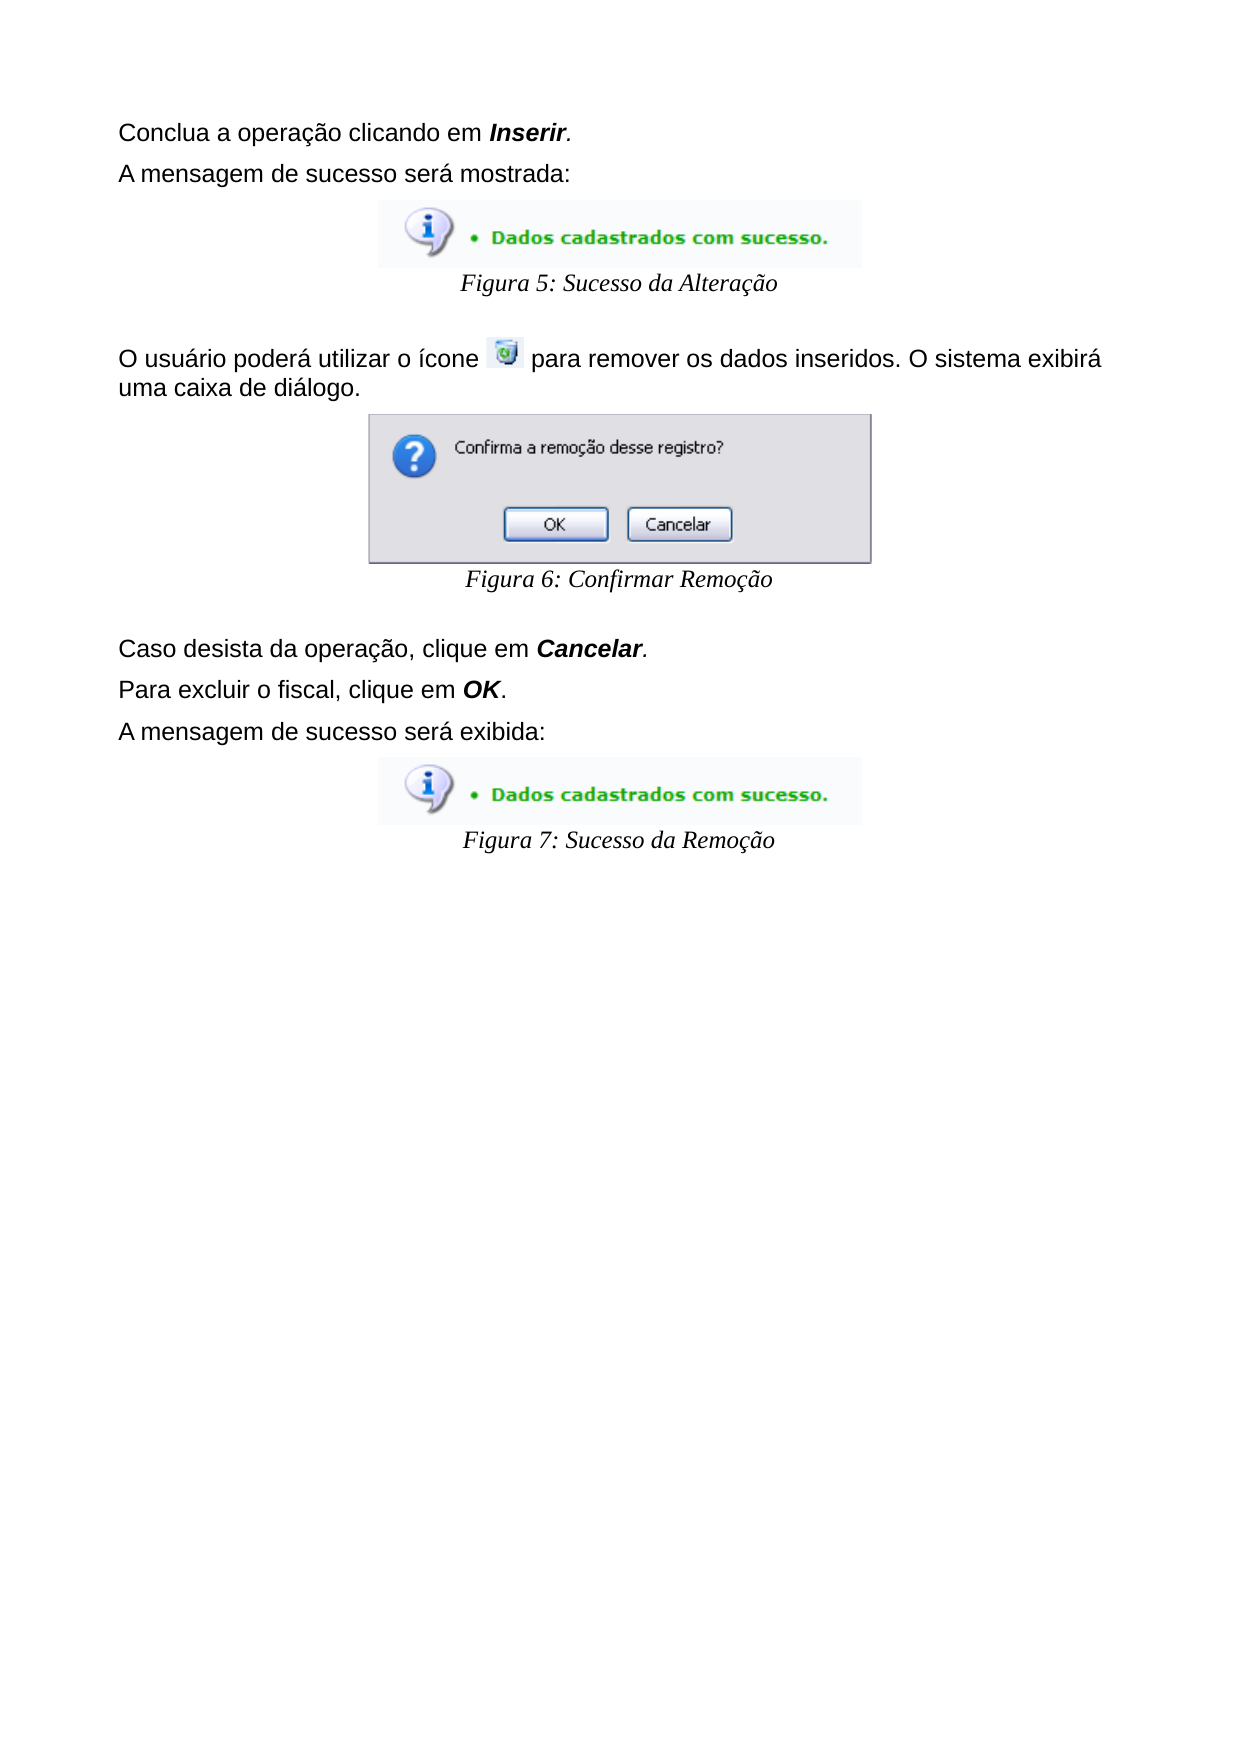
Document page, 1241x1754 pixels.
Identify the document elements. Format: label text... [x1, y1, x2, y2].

text Para excluir o fiscal, clique em OK. [118, 675, 1122, 704]
text Figura 6: Confirmar Remoção [368, 564, 872, 593]
text Figura 7: Sucesso da Remoção [378, 825, 862, 854]
text Figura 5: Sucesso da Alteração [378, 268, 862, 297]
text A mensagem de sucesso será exibida: [118, 717, 1122, 745]
picture [486, 337, 524, 368]
picture [377, 757, 863, 825]
text Conclua a operação clicando em Inserir. [118, 118, 1122, 147]
text A mensagem de sucesso será mostrada: [118, 159, 1122, 188]
text O usuário poderá utilizar o ícone para remover os dados inseridos. O sistema exibirá uma caixa de diálogo. [118, 338, 1122, 402]
picture [377, 200, 863, 268]
text Caso desista da operação, clique em Cancelar. [118, 634, 1122, 663]
picture [368, 414, 872, 564]
